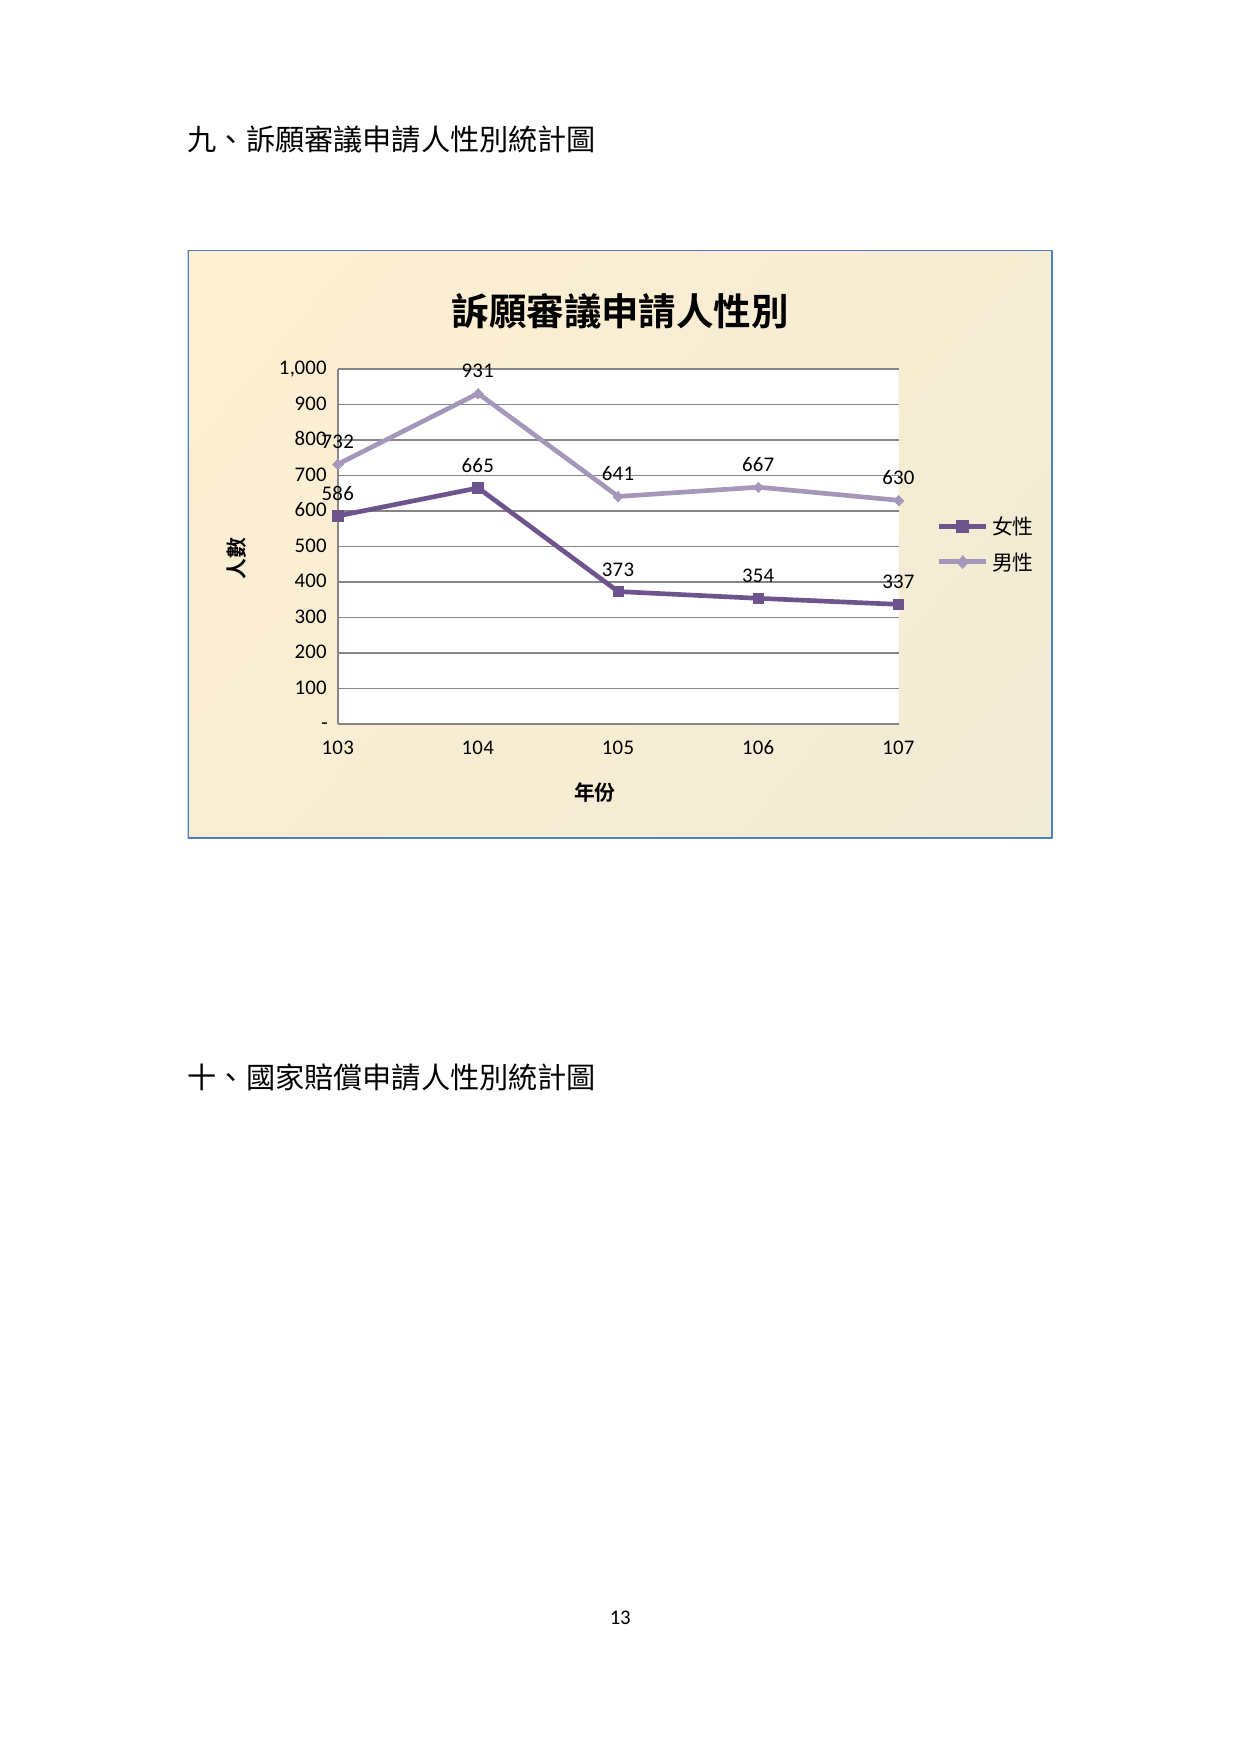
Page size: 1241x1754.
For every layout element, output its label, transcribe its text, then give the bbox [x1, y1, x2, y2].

text 十、國家賠償申請人性別統計圖 [187, 1034, 1053, 1096]
text 九、訴願審議申請人性別統計圖 [187, 96, 1053, 159]
